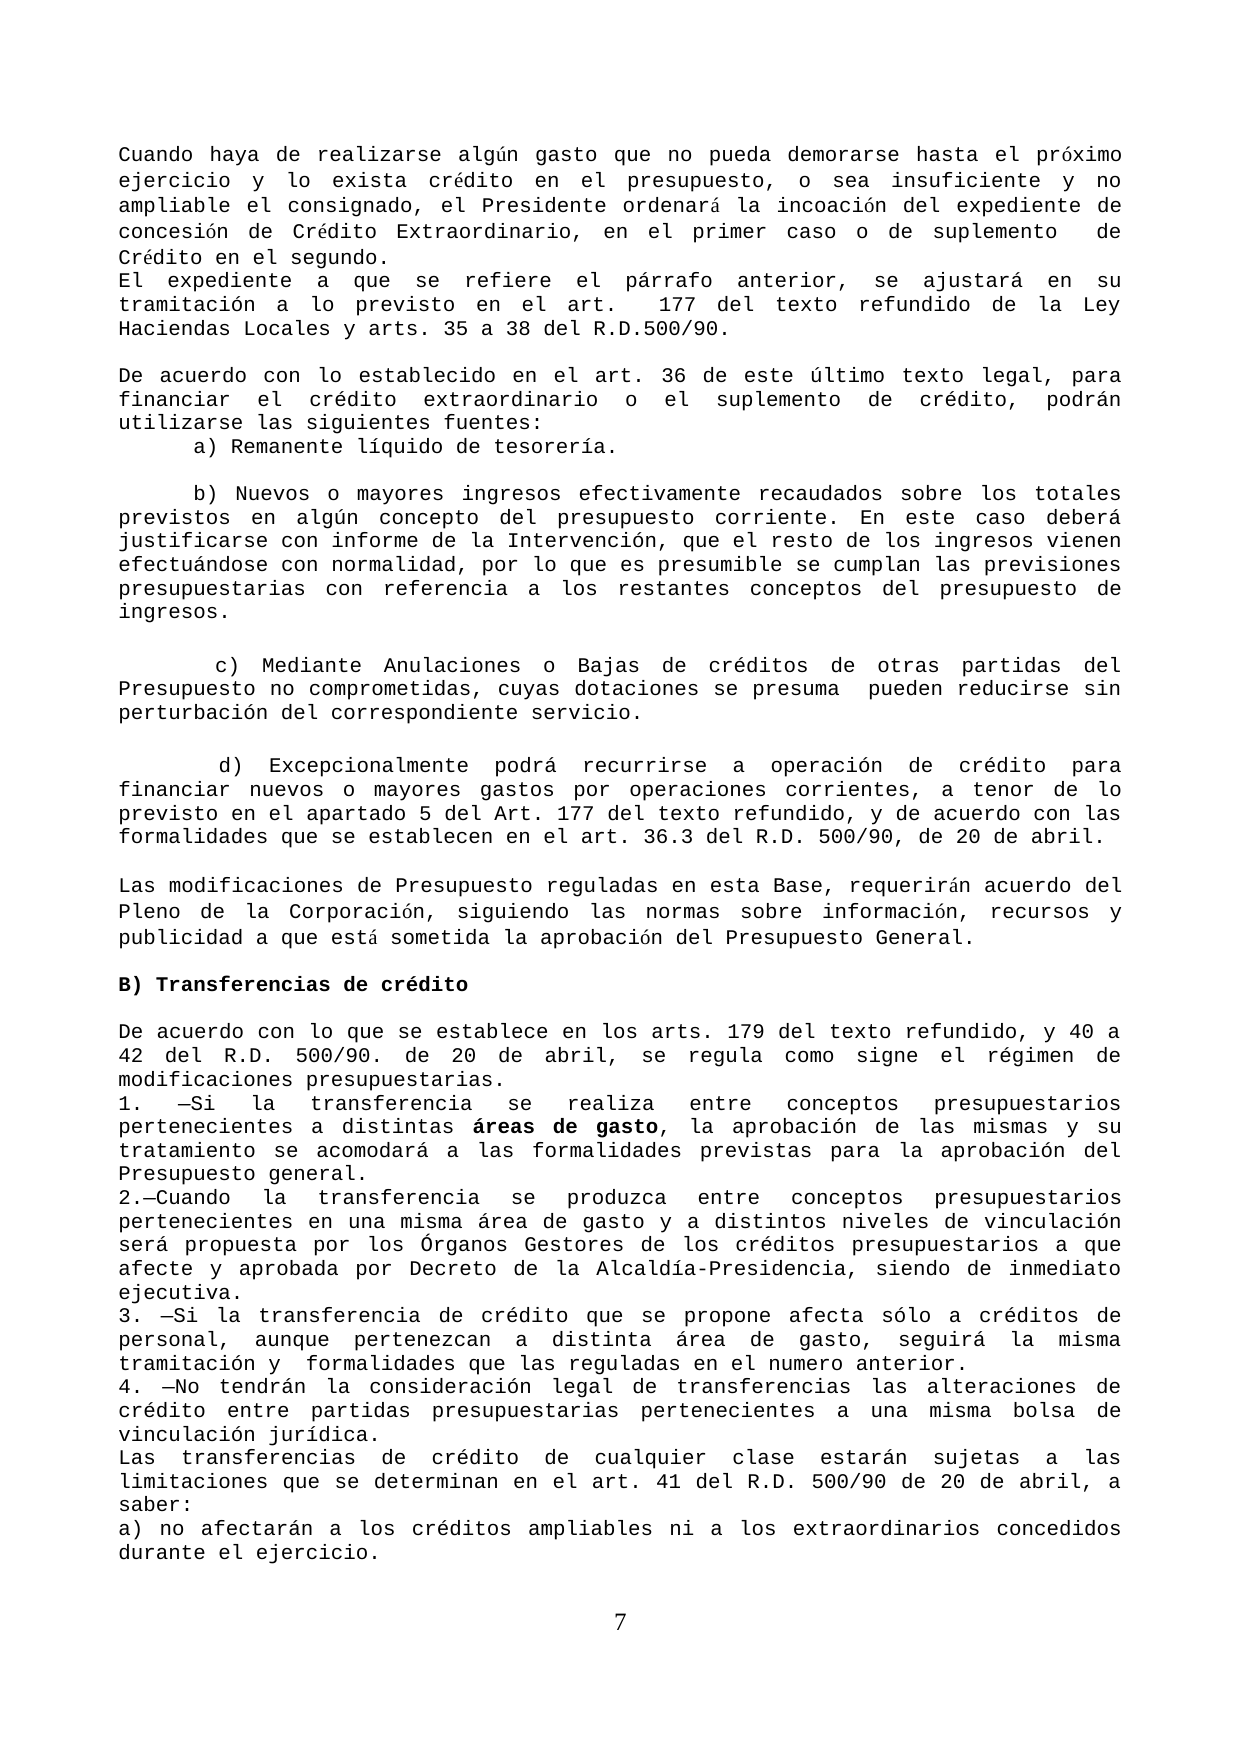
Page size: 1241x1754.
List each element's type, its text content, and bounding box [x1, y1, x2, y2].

text 4. —No tendrán la consideración legal de transferencias las alteraciones de crédito entre partidas presupuestarias pertenecientes a una misma bolsa de vinculación jurídica. [118, 1376, 1122, 1447]
text a) no afectarán a los créditos ampliables ni a los extraordinarios concedidos durante el ejercicio. [118, 1518, 1122, 1565]
text b) Nuevos o mayores ingresos efectivamente recaudados sobre los totales previstos en algún concepto del presupuesto corriente. En este caso deberá justificarse con informe de la Intervención, que el resto de los ingresos vienen efectuándose con normalidad, por lo que es presumible se cumplan las previsiones presupuestarias con referencia a los restantes conceptos del presupuesto de ingresos. [118, 483, 1122, 625]
text De acuerdo con lo establecido en el art. 36 de este último texto legal, para financiar el crédito extraordinario o el suplemento de crédito, podrán utilizarse las siguientes fuentes: [118, 365, 1122, 436]
text Cuando haya de realizarse algún gasto que no pueda demorarse hasta el próximo ejercicio y lo exista crédito en el presupuesto, o sea insuficiente y no ampliable el consignado, el Presidente ordenará la incoación del expediente de concesión de Crédito Extraordinario, en el primer caso o de suplemento de Crédito en el segundo. [118, 142, 1122, 270]
text 2.—Cuando la transferencia se produzca entre conceptos presupuestarios pertenecientes en una misma área de gasto y a distintos niveles de vinculación será propuesta por los Órganos Gestores de los créditos presupuestarios a que afecte y aprobada por Decreto de la Alcaldía-Presidencia, siendo de inmediato ejecutiva. [118, 1187, 1122, 1305]
text Las transferencias de crédito de cualquier clase estarán sujetas a las limitaciones que se determinan en el art. 41 del R.D. 500/90 de 20 de abril, a saber: [118, 1447, 1122, 1518]
text d) Excepcionalmente podrá recurrirse a operación de crédito para financiar nuevos o mayores gastos por operaciones corrientes, a tenor de lo previsto en el apartado 5 del Art. 177 del texto refundido, y de acuerdo con las formalidades que se establecen en el art. 36.3 del R.D. 500/90, de 20 de abril. [118, 749, 1122, 850]
text 1. —Si la transferencia se realiza entre conceptos presupuestarios pertenecientes a distintas áreas de gasto, la aprobación de las mismas y su tratamiento se acomodará a las formalidades previstas para la aprobación del Presupuesto general. [118, 1092, 1122, 1187]
text a) Remanente líquido de tesorería. [118, 436, 1122, 459]
text De acuerdo con lo que se establece en los arts. 179 del texto refundido, y 40 a 42 del R.D. 500/90. de 20 de abril, se regula como signe el régimen de modificaciones presupuestarias. [118, 1022, 1122, 1092]
text El expediente a que se refiere el párrafo anterior, se ajustará en su tramitación a lo previsto en el art. 177 del texto refundido de la Ley Haciendas Locales y arts. 35 a 38 del R.D.500/90. [118, 270, 1122, 341]
text c) Mediante Anulaciones o Bajas de créditos de otras partidas del Presupuesto no comprometidas, cuyas dotaciones se presuma pueden reducirse sin perturbación del correspondiente servicio. [118, 649, 1122, 726]
text Las modificaciones de Presupuesto reguladas en esta Base, requerirán acuerdo del Pleno de la Corporación, siguiendo las normas sobre información, recursos y publicidad a que está sometida la aprobación del Presupuesto General. [118, 873, 1122, 951]
text B) Transferencias de crédito [118, 974, 1122, 998]
text 3. —Si la transferencia de crédito que se propone afecta sólo a créditos de personal, aunque pertenezcan a distinta área de gasto, seguirá la misma tramitación y formalidades que las reguladas en el numero anterior. [118, 1305, 1122, 1376]
